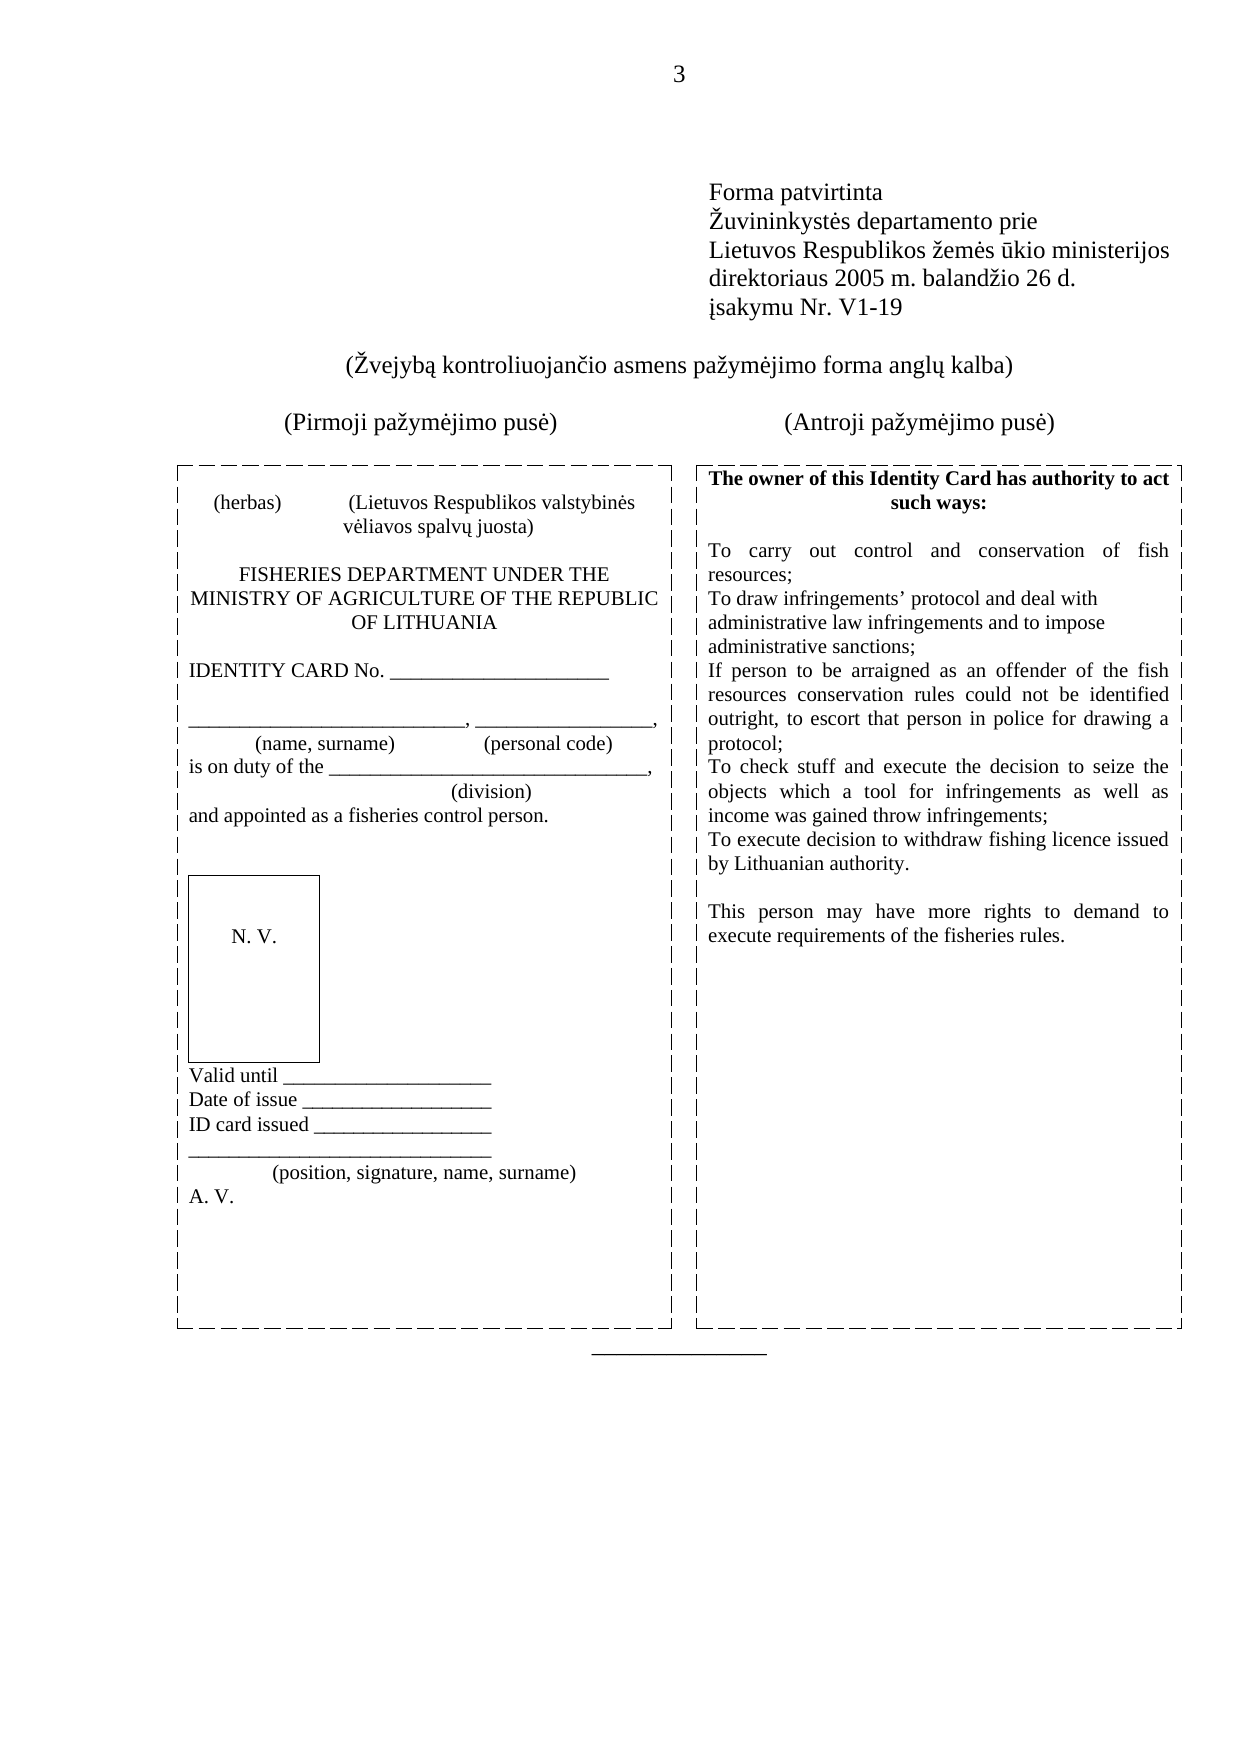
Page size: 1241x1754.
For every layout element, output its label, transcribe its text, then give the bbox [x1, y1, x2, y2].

table_header [671, 465, 697, 1328]
text Lietuvos Respublikos žemės ūkio ministerijos [177, 235, 1181, 263]
table_header The owner of this Identity Card has authority to act such ways: To carry out control and conservation of fish resources; To draw infringements’ protocol and deal with administrative law infringements and to impose administrative sanctions; If person to be arraigned as an offender of the fish resources conservation rules could not be identified outright, to escort that person in police for drawing a protocol; To check stuff and execute the decision to seize the objects which a tool for infringements as well as income was gained throw infringements; To execute decision to withdraw fishing licence issued by Lithuanian authority. This person may have more rights to demand to execute requirements of the fisheries rules. [697, 465, 1181, 1328]
text ______________ [177, 1329, 1181, 1358]
text Žuvininkystės departamento prie [177, 206, 1181, 235]
text Forma patvirtinta [177, 177, 1181, 206]
table_header N. V. [189, 876, 319, 1062]
table_header (herbas) (Lietuvos Respublikos valstybinės vėliavos spalvų juosta) FISHERIES DEPARTMENT UNDER THE MINISTRY OF AGRICULTURE OF THE REPUBLIC OF LITHUANIA Identity Card No. _____________________ , _________________, (name, surname) (personal code) is on duty of the , (division) and appointed as a fisheries control person. Valid until Date of issue ID card issued (position, signature, name, surname) A. V. [177, 465, 671, 1328]
text įsakymu Nr. V1-19 [177, 292, 1181, 321]
text (Pirmoji pažymėjimo pusė) (Antroji pažymėjimo pusė) [177, 407, 1181, 436]
text (Žvejybą kontroliuojančio asmens pažymėjimo forma anglų kalba) [177, 350, 1181, 378]
text direktoriaus 2005 m. balandžio 26 d. [177, 263, 1181, 292]
